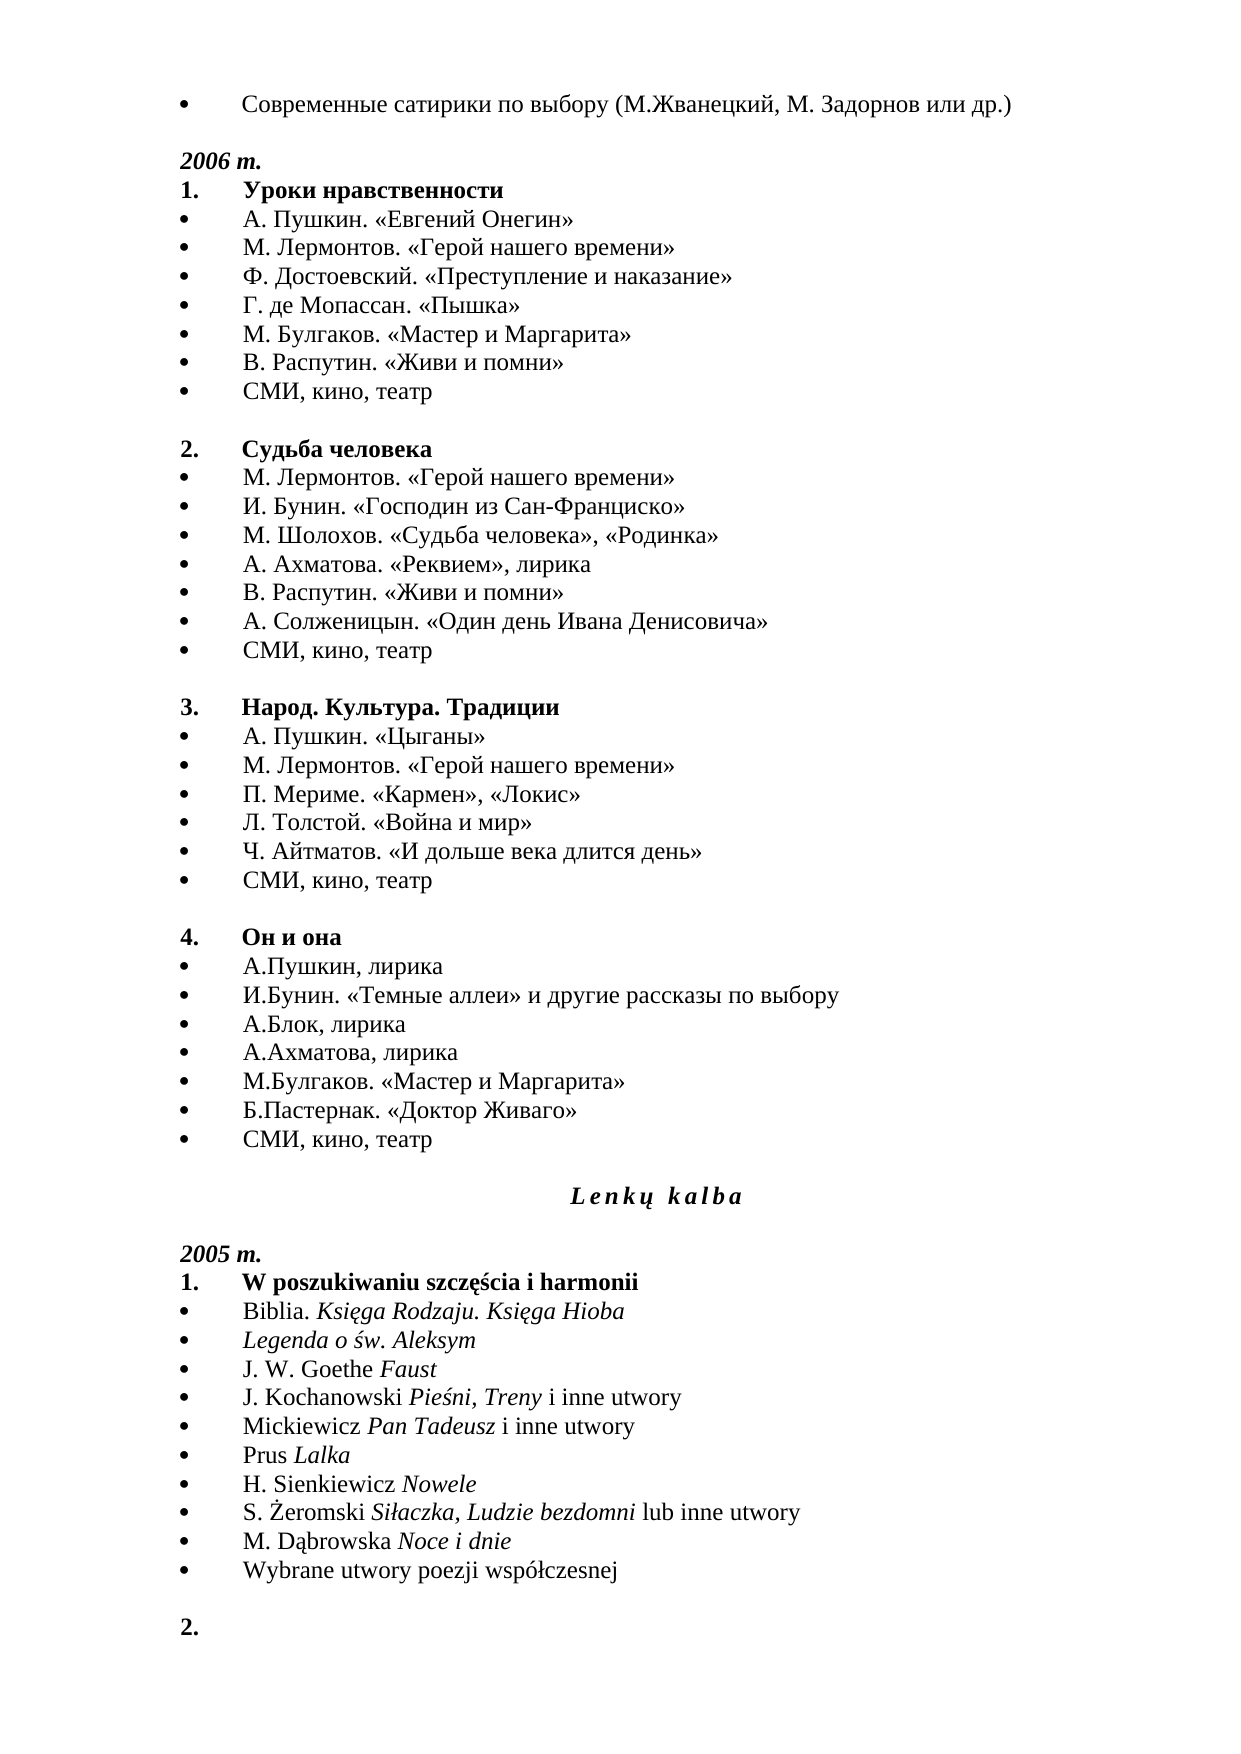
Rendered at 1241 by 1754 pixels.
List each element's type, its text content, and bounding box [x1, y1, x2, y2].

text  Legenda o św. Aleksym [106, 1325, 1134, 1354]
text  Biblia. Księga Rodzaju. Księga Hioba [106, 1296, 1134, 1325]
text  А. Солженицын. «Один день Ивана Денисовича» [106, 606, 1134, 635]
text 1. Уроки нравственности [106, 175, 1134, 204]
text  Ф. Достоевский. «Преступление и наказание» [106, 261, 1134, 290]
text  СМИ, кино, театр [106, 1124, 1134, 1152]
text  Б.Пастернак. «Доктор Живаго» [106, 1095, 1134, 1124]
text  J. W. Goethe Faust [106, 1354, 1134, 1382]
text 2006 m. [106, 146, 1134, 175]
text  J. Kochanowski Pieśni, Treny i inne utwory [106, 1382, 1134, 1411]
text 3. Народ. Культура. Традиции [106, 692, 1134, 721]
text  А.Пушкин, лирика [106, 951, 1134, 980]
text  Wybrane utwory poezji współczesnej [106, 1555, 1134, 1584]
text  Г. де Мопассан. «Пышка» [106, 290, 1134, 319]
text  В. Распутин. «Живи и помни» [106, 577, 1134, 606]
text  А.Блок, лирика [106, 1009, 1134, 1037]
text  М. Шолохов. «Судьба человека», «Родинка» [106, 520, 1134, 549]
text  Prus Lalka [106, 1440, 1134, 1469]
text 4. Он и она [106, 922, 1134, 951]
text  М. Лермонтов. «Герой нашего времени» [106, 750, 1134, 779]
text  M. Dąbrowska Noce i dnie [106, 1526, 1134, 1555]
text  А. Пушкин. «Цыганы» [106, 721, 1134, 750]
text  СМИ, кино, театр [106, 865, 1134, 894]
text 2. [106, 1612, 1134, 1641]
text  И. Бунин. «Господин из Сан-Франциско» [106, 491, 1134, 520]
text  А. Пушкин. «Евгений Онегин» [106, 204, 1134, 232]
text 2. Судьба человека [106, 434, 1134, 462]
text  П. Мериме. «Кармен», «Локис» [106, 779, 1134, 807]
text  М. Булгаков. «Мастер и Маргарита» [106, 319, 1134, 347]
text  S. żeromski Siłaczka, Ludzie bezdomni lub inne utwory [106, 1497, 1134, 1526]
text  СМИ, кино, театр [106, 376, 1134, 405]
text  Mickiewicz Pan Tadeusz i inne utwory [106, 1411, 1134, 1440]
text  Современные сатирики по выбору (М.Жванецкий, М. Задорнов или др.) [106, 89, 1134, 117]
text  И.Бунин. «Темные аллеи» и другие рассказы по выбору [106, 980, 1134, 1009]
text  М. Лермонтов. «Герой нашего времени» [106, 462, 1134, 491]
text 1. W poszukiwaniu szczęścia i harmonii [106, 1267, 1134, 1296]
text  СМИ, кино, театр [106, 635, 1134, 664]
text Lenkų kalba [106, 1181, 1134, 1210]
text  Ч. Айтматов. «И дольше века длится день» [106, 836, 1134, 865]
text  В. Распутин. «Живи и помни» [106, 347, 1134, 376]
text  М. Лермонтов. «Герой нашего времени» [106, 232, 1134, 261]
text  А. Ахматова. «Реквием», лирика [106, 549, 1134, 577]
text  М.Булгаков. «Мастер и Маргарита» [106, 1066, 1134, 1095]
text  А.Ахматова, лирика [106, 1037, 1134, 1066]
text  Л. Толстой. «Война и мир» [106, 807, 1134, 836]
text 2005 m. [106, 1239, 1134, 1267]
text  H. Sienkiewicz Nowele [106, 1469, 1134, 1497]
